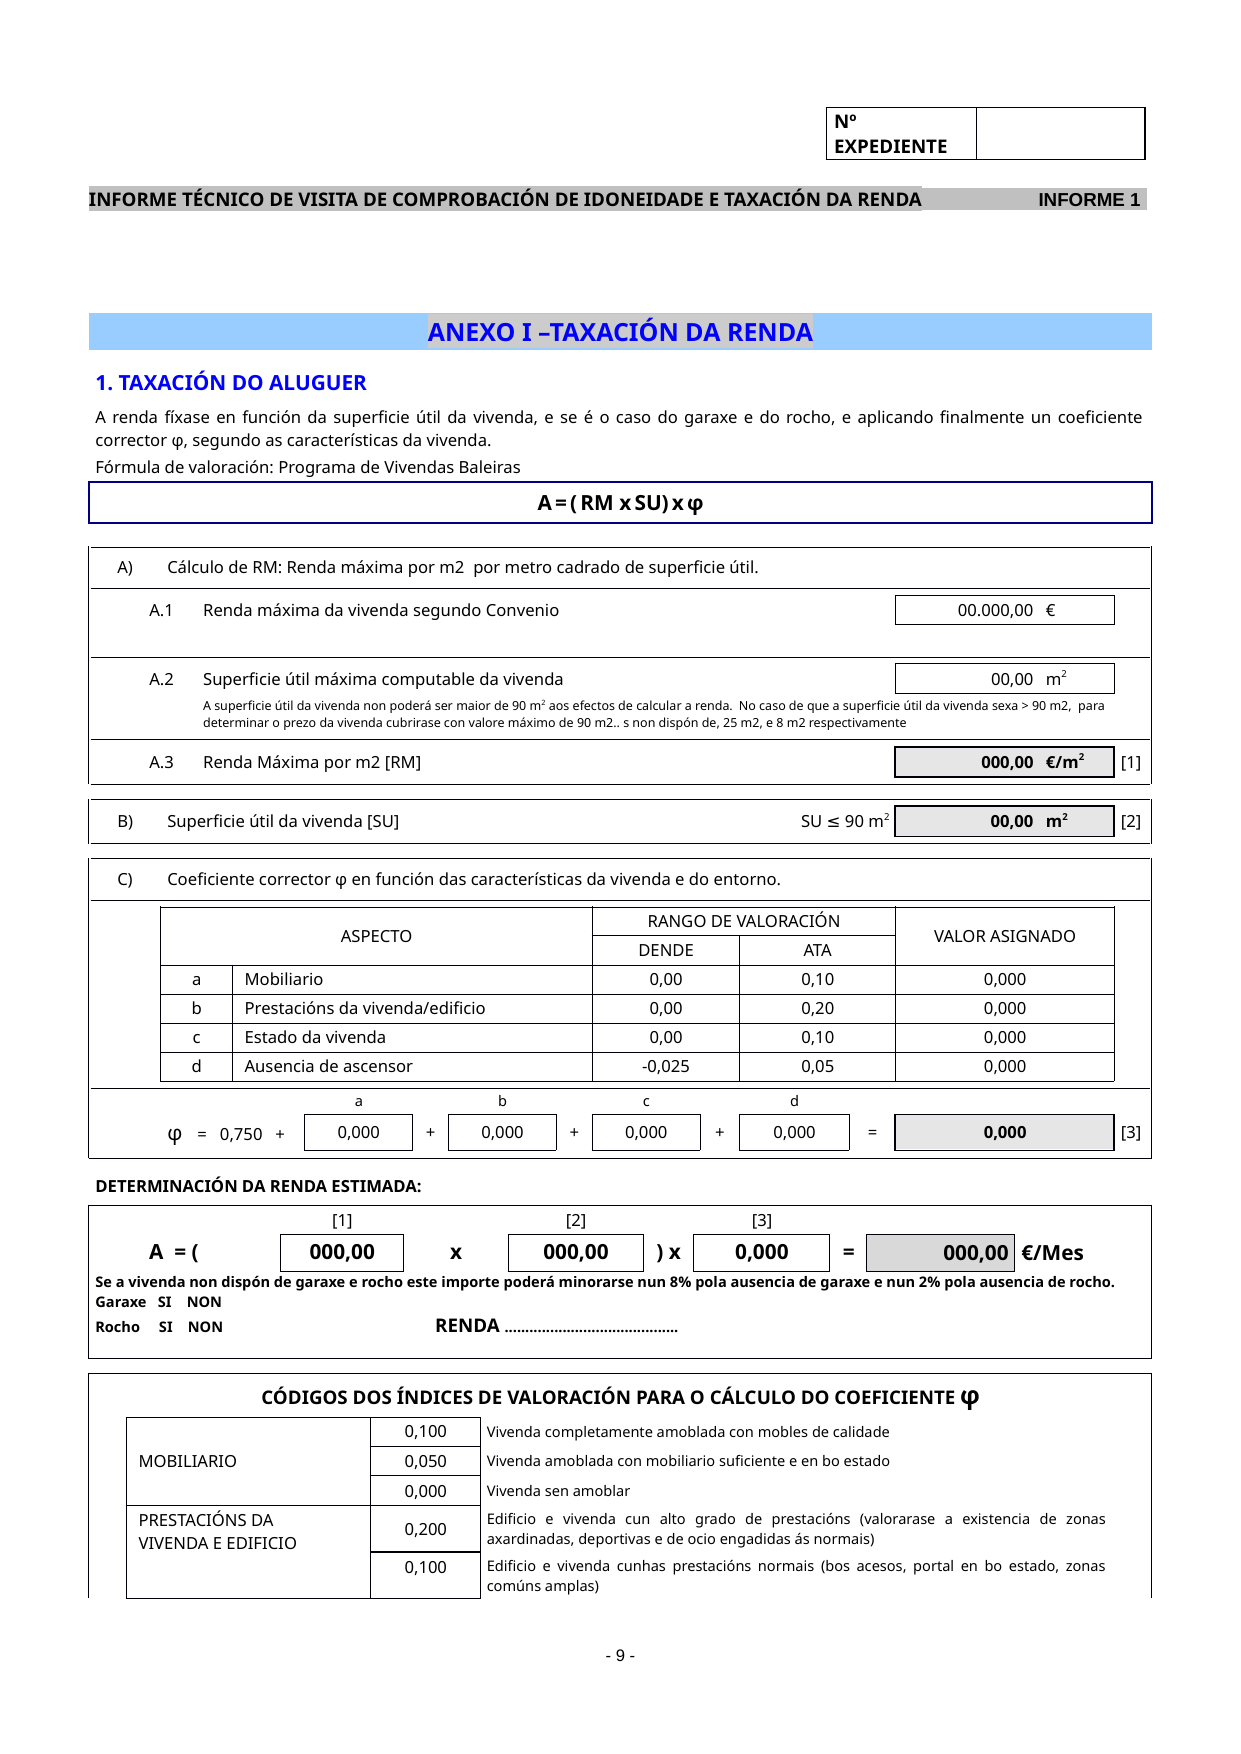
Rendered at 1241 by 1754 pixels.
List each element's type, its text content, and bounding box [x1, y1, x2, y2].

table_cell [89, 935, 126, 964]
table_cell [1115, 906, 1151, 935]
table_cell [89, 656, 1151, 663]
table_cell [89, 1088, 126, 1114]
table_cell Fórmula de valoración: Programa de Vivendas Baleiras [89, 453, 1152, 481]
table_cell [89, 693, 196, 733]
table_cell d [161, 1053, 232, 1081]
table_cell 0,000 [593, 1115, 700, 1149]
table_cell [1115, 965, 1151, 993]
table_cell [126, 935, 160, 964]
table_cell [1127, 1234, 1151, 1271]
table_cell [2] [508, 1206, 643, 1234]
table_cell DENDE [593, 936, 739, 964]
table_cell € [1039, 596, 1114, 624]
table_cell [89, 663, 126, 693]
table_cell [89, 1052, 126, 1081]
table_cell A) [89, 553, 161, 582]
table_cell [1115, 1052, 1151, 1081]
table_cell [89, 546, 1151, 553]
table_cell [1113, 1446, 1151, 1475]
table_cell [89, 582, 1151, 588]
table_cell A.2 [126, 663, 196, 693]
table_cell [1015, 1206, 1127, 1234]
table_cell 0,00 [593, 1024, 739, 1052]
table_cell B) [89, 805, 161, 836]
table_cell [143, 1206, 281, 1234]
table_cell [89, 799, 1151, 805]
table_cell [1114, 693, 1151, 733]
table_cell c [161, 1024, 232, 1052]
table_cell Superficie útil máxima computable da vivenda [196, 663, 895, 693]
table_cell [1113, 1505, 1151, 1551]
table_cell 0,000 [305, 1115, 412, 1149]
table_cell 0,000 [694, 1235, 829, 1271]
table_cell [89, 994, 126, 1023]
table_cell 0,05 [740, 1053, 895, 1081]
table_cell ) x [644, 1234, 693, 1271]
table_cell [232, 1089, 268, 1114]
table_cell A superficie útil da vivenda non poderá ser maior de 90 m2 aos efectos de calcular a renda. No caso de que a superficie útil da vivenda sexa > 90 m2, para determinar o prezo da vivenda cubrirase con valore máximo de 90 m2.. s non dispón de, 25 m2, e 8 m2 respectivamente [196, 693, 1114, 733]
table_cell [126, 1089, 161, 1114]
table_cell 0,10 [740, 966, 895, 993]
table_cell [126, 965, 160, 993]
table_cell 0,000 [449, 1115, 556, 1149]
table_cell a [304, 1089, 412, 1114]
table_cell [1] [1115, 746, 1151, 776]
table_cell 0,000 [896, 1115, 1113, 1149]
table_cell [2] [1115, 805, 1151, 836]
table_cell 0,000 [740, 1115, 849, 1149]
table_cell = [850, 1114, 894, 1149]
table_cell 0,100 [371, 1553, 480, 1598]
table_cell Cálculo de RM: Renda máxima por m2 por metro cadrado de superficie útil. [161, 553, 1151, 582]
table_header ANEXO I –TAXACIÓN DA RENDA [89, 313, 1152, 350]
table_cell Edificio e vivenda cun alto grado de prestacións (valorarase a existencia de zonas axardinadas, deportivas e de ocio engadidas ás normais) [481, 1505, 1113, 1551]
table_cell 0,000 [896, 995, 1114, 1023]
table_cell [3] [693, 1206, 830, 1234]
table_cell [89, 900, 1151, 906]
table_cell 000,00 [896, 748, 1039, 776]
table_cell [89, 1023, 126, 1052]
table_cell [1114, 624, 1151, 650]
table_cell + [701, 1114, 739, 1149]
table_cell [89, 1417, 126, 1446]
table_cell x [404, 1234, 508, 1271]
table_cell m2 [1039, 664, 1114, 693]
table_cell [161, 1089, 196, 1114]
table_cell [1113, 1475, 1151, 1505]
table_cell [196, 1089, 232, 1114]
table_cell [867, 1206, 1014, 1234]
table_cell [1115, 935, 1151, 964]
table_cell 0,10 [740, 1024, 895, 1052]
table_cell m2 [1039, 807, 1113, 836]
table_cell [89, 588, 1151, 595]
table_cell Renda máxima da vivenda segundo Convenio [196, 595, 895, 624]
table_cell [89, 624, 196, 650]
table_cell [196, 624, 1114, 650]
table_cell Vivenda completamente amoblada con mobles de calidade [481, 1417, 1113, 1446]
table_cell [895, 1089, 1114, 1114]
table_cell [89, 836, 1151, 843]
table_cell [1115, 663, 1151, 693]
table_cell [268, 1089, 304, 1114]
table_cell b [448, 1089, 556, 1114]
table_cell A.1 [126, 595, 196, 624]
table_cell C) [89, 865, 161, 893]
table_cell [1113, 1417, 1151, 1446]
table_cell [126, 1023, 160, 1052]
table_cell A.3 [126, 746, 196, 776]
table_cell Vivenda sen amoblar [481, 1475, 1113, 1505]
table_cell [89, 733, 1151, 739]
table_cell [89, 1114, 126, 1149]
table_cell [89, 965, 126, 993]
table_cell -0,025 [593, 1053, 739, 1081]
table_cell 0,050 [371, 1447, 480, 1475]
table_cell 0,000 [896, 966, 1114, 993]
table_cell Edificio e vivenda cunhas prestacións normais (bos acesos, portal en bo estado, zonas comúns amplas) [481, 1551, 1113, 1598]
table_cell 00,00 [896, 664, 1039, 693]
table_cell 000,00 [867, 1235, 1014, 1271]
table_cell A=(RM xSU)xφ [90, 483, 1151, 522]
table_cell [849, 1089, 895, 1114]
table_cell 00.000,00 [896, 596, 1039, 624]
table_cell 0,200 [371, 1506, 480, 1551]
table_cell b [161, 995, 232, 1023]
table_header DETERMINACIÓN DA RENDA ESTIMADA: [89, 1168, 1152, 1204]
table_cell RANGO DE VALORACIÓN [593, 908, 895, 935]
table_cell 0,00 [593, 995, 739, 1023]
table_cell ASPECTO [161, 908, 592, 964]
table_cell VALOR ASIGNADO [896, 908, 1114, 964]
table_cell [1114, 1088, 1151, 1114]
table_cell [3] [1115, 1114, 1151, 1149]
table_cell a [161, 966, 232, 993]
table_cell Vivenda amoblada con mobiliario suficiente e en bo estado [481, 1446, 1113, 1475]
table_header CÓDIGOS DOS ÍNDICES DE VALORACIÓN PARA O CÁLCULO DO COEFICIENTE φ [89, 1374, 1151, 1417]
table_cell φ = 0,750 + [161, 1114, 304, 1149]
table_cell [89, 1505, 126, 1551]
table_cell MOBILIARIO [127, 1418, 370, 1505]
table_cell [126, 1114, 161, 1149]
table_cell [89, 776, 1151, 784]
table_cell [1115, 595, 1151, 624]
table_cell Se a vivenda non dispón de garaxe e rocho este importe poderá minorarse nun 8% pola ausencia de garaxe e nun 2% pola ausencia de rocho. Garaxe SI NON Rocho SI NON RENDA .......................................... [89, 1271, 1151, 1357]
table_cell PRESTACIÓNS DA VIVENDA E EDIFICIO [127, 1506, 370, 1598]
table_cell [89, 524, 1152, 546]
table_cell [412, 1089, 448, 1114]
table_cell [89, 1475, 126, 1505]
table_cell [89, 1446, 126, 1475]
table_cell [89, 1081, 1151, 1087]
table_cell SU ≤ 90 m2 [726, 805, 894, 836]
table_cell [126, 906, 160, 935]
table_cell [89, 1234, 142, 1271]
table_cell [89, 784, 1152, 799]
table_cell 0,100 [371, 1418, 480, 1446]
table_cell [89, 858, 1151, 865]
table_cell [89, 1150, 1151, 1157]
table_cell 000,00 [281, 1235, 403, 1271]
table_cell Estado da vivenda [233, 1024, 592, 1052]
table_cell [1] [281, 1206, 403, 1234]
table_cell 0,20 [740, 995, 895, 1023]
table_cell Renda Máxima por m2 [RM] [196, 746, 894, 776]
table_cell [1127, 1206, 1151, 1234]
table_cell 00,00 [896, 807, 1039, 836]
table_cell 0,000 [896, 1053, 1114, 1081]
table_cell d [739, 1089, 849, 1114]
table_cell Coeficiente corrector φ en función das características da vivenda e do entorno. [161, 865, 1151, 893]
table_cell A = ( [143, 1234, 280, 1271]
table_cell [89, 906, 126, 935]
table_cell [89, 746, 126, 776]
table_cell 000,00 [509, 1235, 643, 1271]
table_cell [89, 1551, 126, 1598]
table_cell + [413, 1114, 448, 1149]
table_cell ATA [740, 936, 895, 964]
table_cell 0,000 [371, 1476, 480, 1505]
table_cell [126, 994, 160, 1023]
table_cell €/m2 [1039, 748, 1113, 776]
table_cell c [592, 1089, 700, 1114]
table_cell €/Mes [1015, 1234, 1127, 1271]
table_cell Ausencia de ascensor [233, 1053, 592, 1081]
table_cell [403, 1206, 508, 1234]
table_cell [89, 843, 1152, 858]
table_cell [1115, 994, 1151, 1023]
table_cell [89, 1206, 142, 1234]
table_cell [643, 1206, 693, 1234]
table_cell [830, 1206, 867, 1234]
table_cell [556, 1089, 592, 1114]
table_cell Mobiliario [233, 966, 592, 993]
table_cell [1113, 1551, 1151, 1598]
table_cell 1. TAXACIÓN DO ALUGUER [89, 350, 1152, 404]
table_cell [126, 1052, 160, 1081]
table_cell [89, 650, 1151, 656]
table_cell 0,000 [896, 1024, 1114, 1052]
table_cell [89, 595, 126, 624]
table_cell + [557, 1114, 592, 1149]
table_cell [700, 1089, 739, 1114]
table_cell [1115, 1023, 1151, 1052]
table_cell = [830, 1234, 866, 1271]
table_cell 0,00 [593, 966, 739, 993]
table_cell [89, 739, 1151, 746]
table_cell Prestacións da vivenda/edificio [233, 995, 592, 1023]
table_cell [89, 893, 1151, 899]
table_cell Superficie útil da vivenda [SU] [161, 805, 726, 836]
table_cell A renda fíxase en función da superficie útil da vivenda, e se é o caso do garaxe e do rocho, e aplicando finalmente un coeficiente corrector φ, segundo as características da vivenda. [89, 404, 1152, 452]
